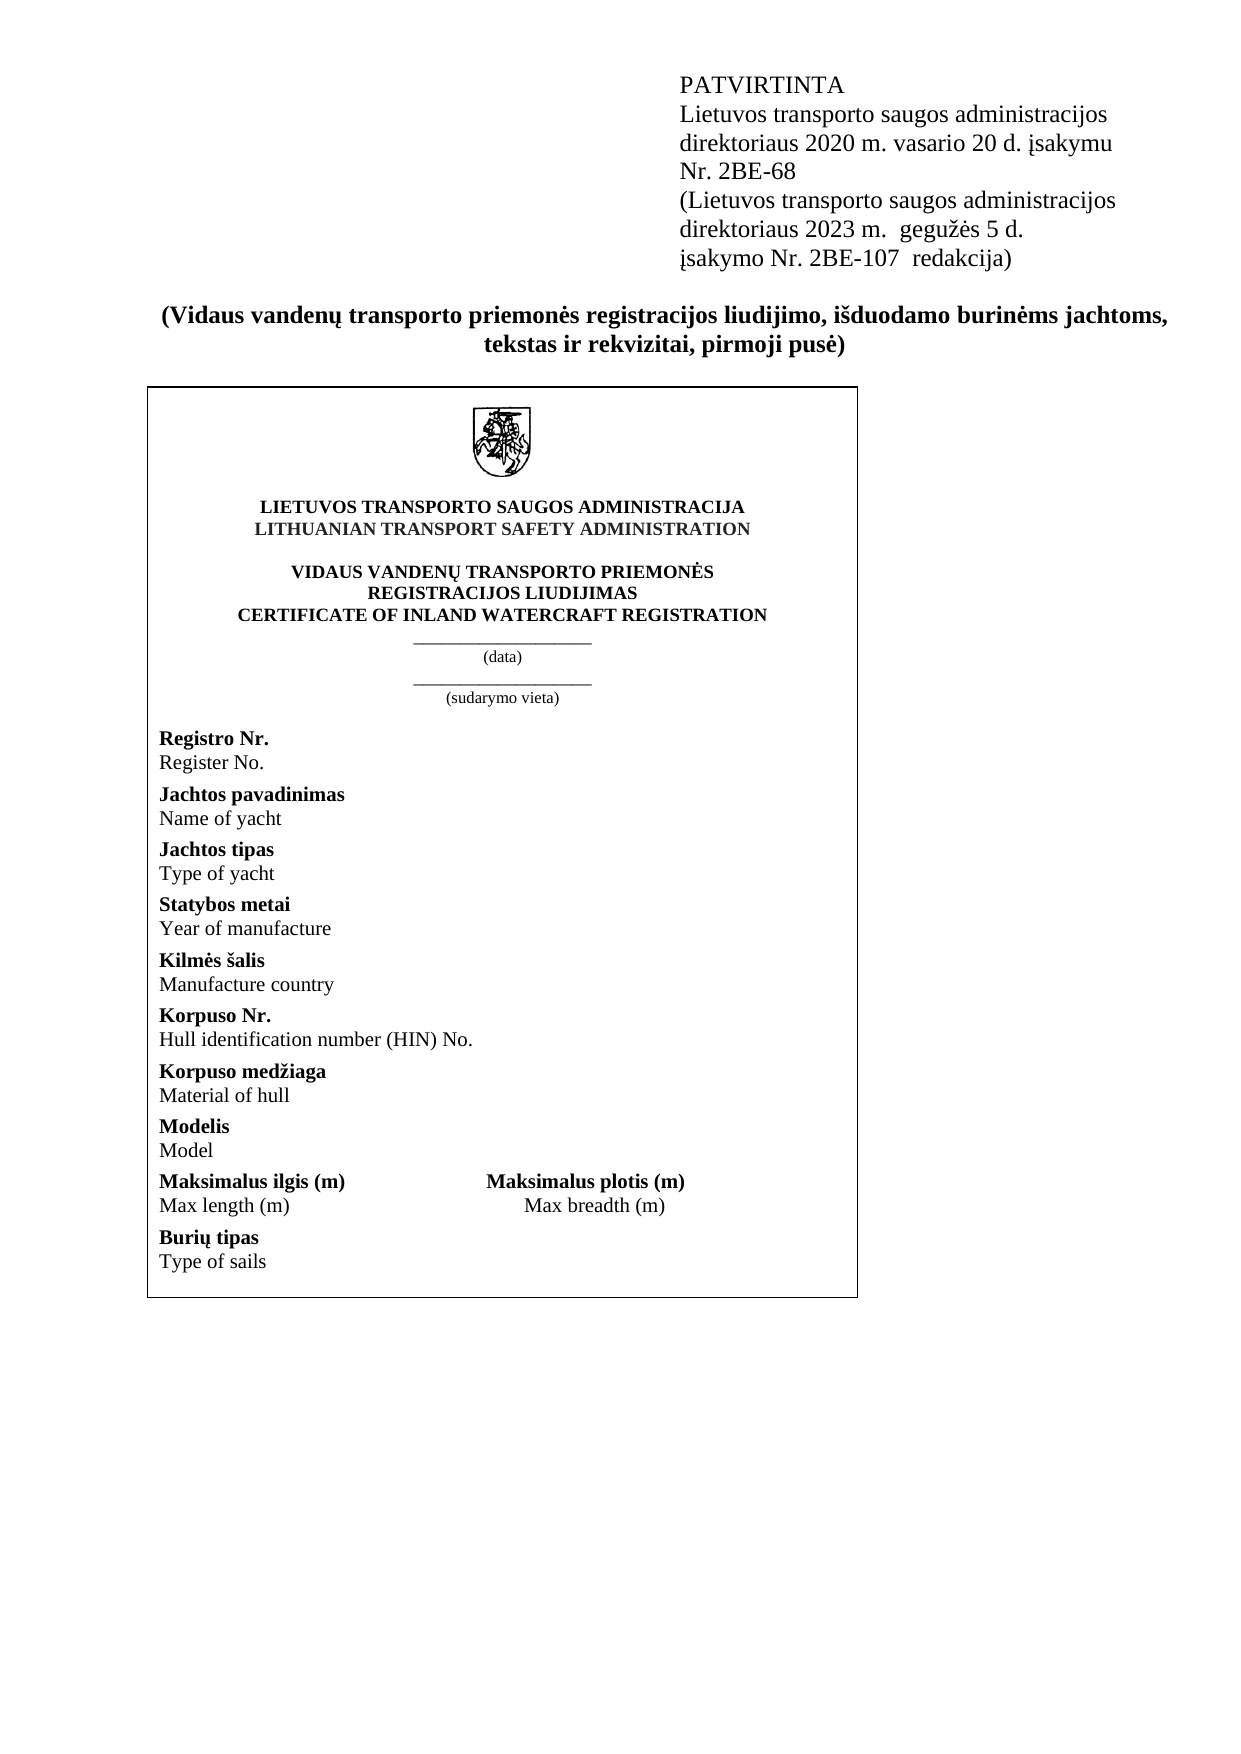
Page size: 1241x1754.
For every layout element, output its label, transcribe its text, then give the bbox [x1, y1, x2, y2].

text direktoriaus 2023 m. gegužės 5 d. [679, 214, 1181, 243]
table_header LIETUVOS TRANSPORTO SAUGOS ADMINISTRACIJA LITHUANIAN TRANSPORT SAFETY ADMINISTRATION vidaus vandenų transporto priemonės registracijos liudijimas CERTIFICATE OF INLAND WATERCRAFT REGISTRATION ___________________ (data) ___________________ (sudarymo vieta) Registro Nr. Register No. Jachtos pavadinimas Name of yacht Jachtos tipas Type of yacht Statybos metai Year of manufacture Kilmės šalis Manufacture country Korpuso Nr. Hull identification number (HIN) No. Korpuso medžiaga Material of hull Modelis Model Maksimalus ilgis (m) Maksimalus plotis (m) Max length (m) Max breadth (m) Burių tipas Type of sails [148, 388, 857, 1297]
text Lietuvos transporto saugos administracijos [679, 99, 1181, 128]
text direktoriaus 2020 m. vasario 20 d. įsakymu [679, 128, 1181, 156]
text PATVIRTINTA [679, 70, 1181, 99]
text įsakymo Nr. 2BE-107 redakcija) [679, 243, 1181, 271]
text (Vidaus vandenų transporto priemonės registracijos liudijimo, išduodamo burinėms jachtoms, tekstas ir rekvizitai, pirmoji pusė) [148, 300, 1181, 358]
text (Lietuvos transporto saugos administracijos [679, 185, 1181, 214]
text Nr. 2BE-68 [679, 156, 1181, 185]
